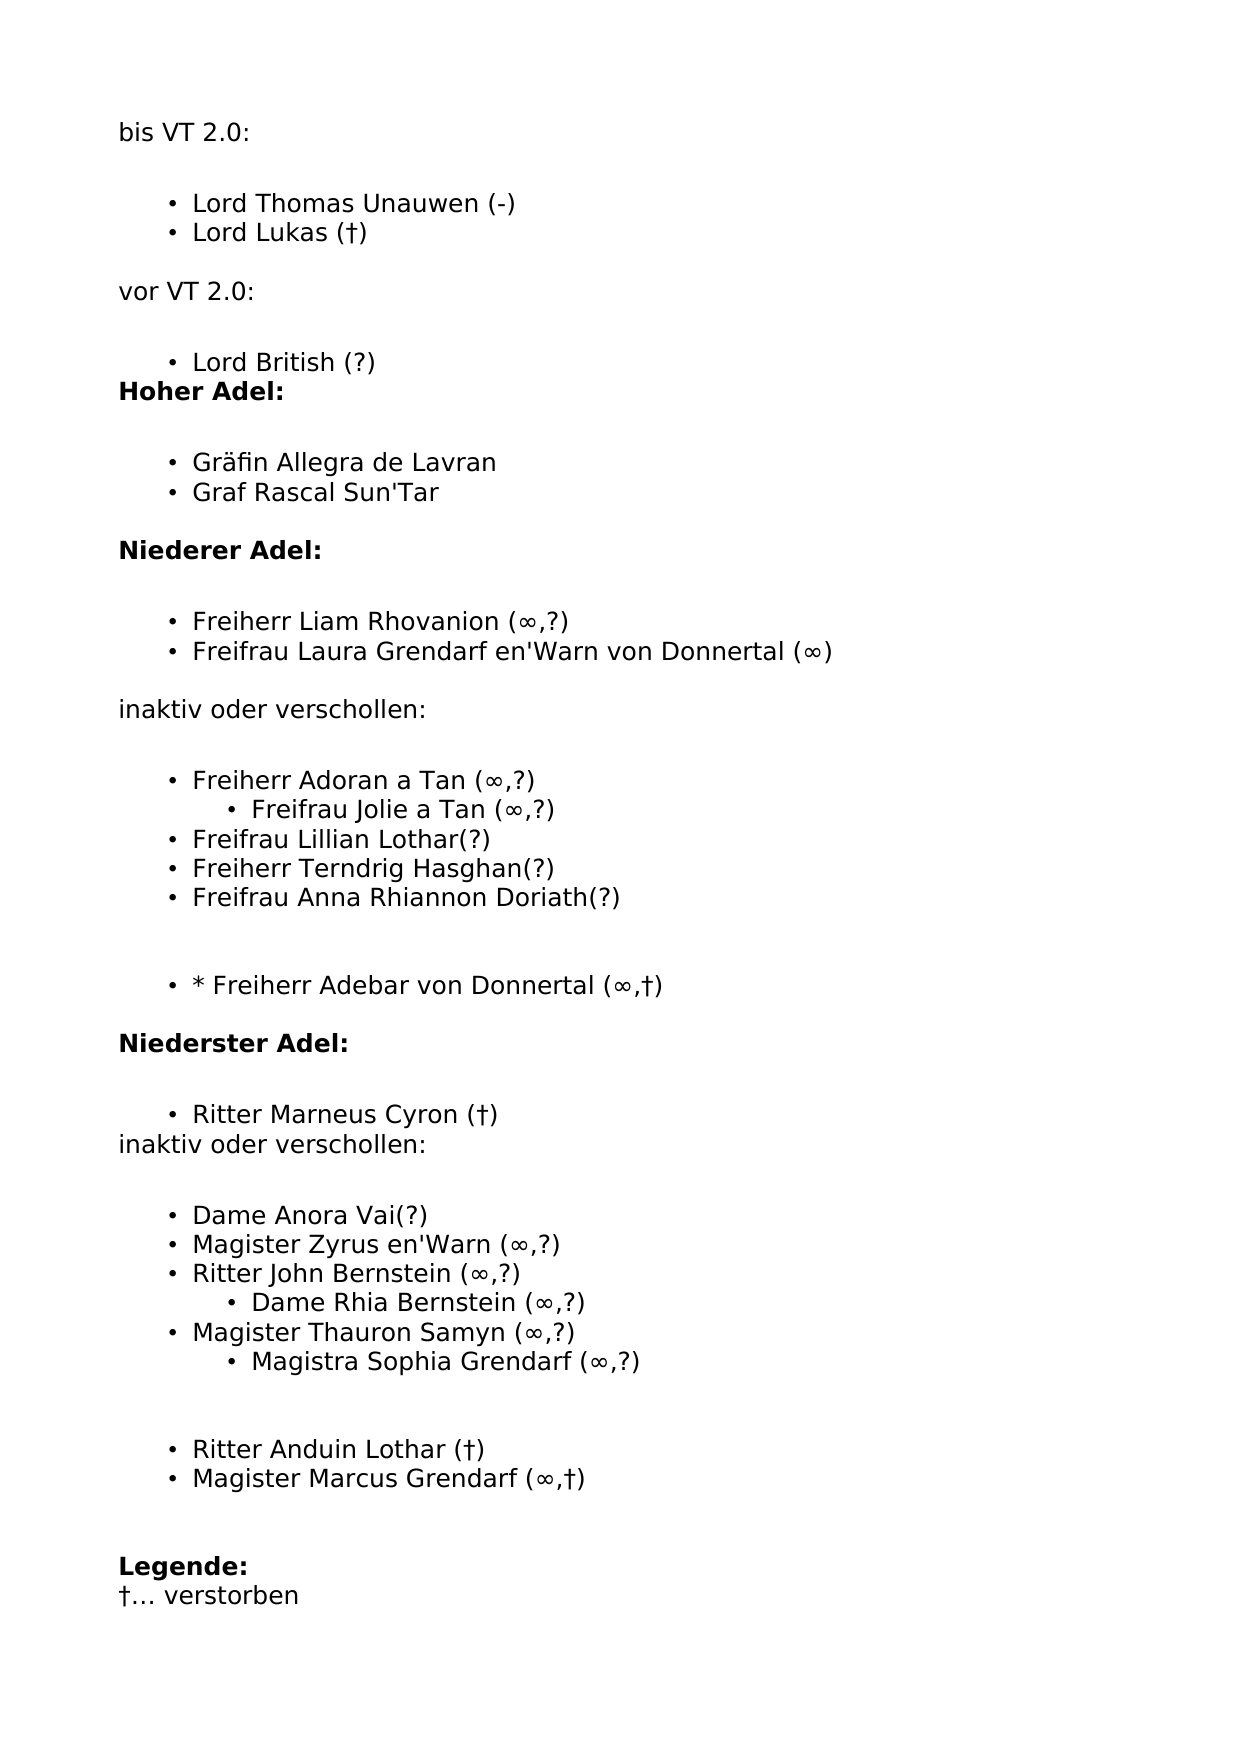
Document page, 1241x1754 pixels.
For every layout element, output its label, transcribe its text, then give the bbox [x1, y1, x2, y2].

list Magister Marcus Grendarf (∞,†) [177, 1464, 1122, 1493]
list Ritter Marneus Cyron (†) [177, 1101, 1122, 1130]
text inaktiv oder verschollen: [118, 1130, 1122, 1159]
list Lord Thomas Unauwen (-) [177, 189, 1122, 218]
list Graf Rascal Sun'Tar [177, 478, 1122, 507]
text inaktiv oder verschollen: [118, 695, 1122, 724]
list * Freiherr Adebar von Donnertal (∞,†) [177, 971, 1122, 1000]
text vor VT 2.0: [118, 277, 1122, 306]
list Ritter Anduin Lothar (†) [177, 1435, 1122, 1464]
list Dame Rhia Bernstein (∞,?) [236, 1288, 1122, 1318]
list Freifrau Jolie a Tan (∞,?) [236, 796, 1122, 825]
list Lord British (?) [177, 348, 1122, 377]
list Ritter John Bernstein (∞,?) [177, 1259, 1122, 1288]
list Magister Zyrus en'Warn (∞,?) [177, 1230, 1122, 1259]
list Gräfin Allegra de Lavran [177, 448, 1122, 478]
list Freifrau Lillian Lothar(?) [177, 825, 1122, 854]
list Magistra Sophia Grendarf (∞,?) [236, 1347, 1122, 1376]
text bis VT 2.0: [118, 118, 1122, 147]
list Freiherr Adoran a Tan (∞,?) [177, 766, 1122, 796]
text Legende: †… verstorben [118, 1523, 1122, 1610]
list Dame Anora Vai(?) [177, 1201, 1122, 1230]
list Freiherr Liam Rhovanion (∞,?) [177, 607, 1122, 637]
list Freifrau Laura Grendarf en'Warn von Donnertal (∞) [177, 637, 1122, 666]
list Lord Lukas (†) [177, 218, 1122, 248]
list Freifrau Anna Rhiannon Doriath(?) [177, 883, 1122, 912]
list Freiherr Terndrig Hasghan(?) [177, 854, 1122, 883]
text Niederer Adel: [118, 536, 1122, 566]
text Hoher Adel: [118, 377, 1122, 407]
list Magister Thauron Samyn (∞,?) [177, 1318, 1122, 1347]
text Niederster Adel: [118, 1000, 1122, 1059]
